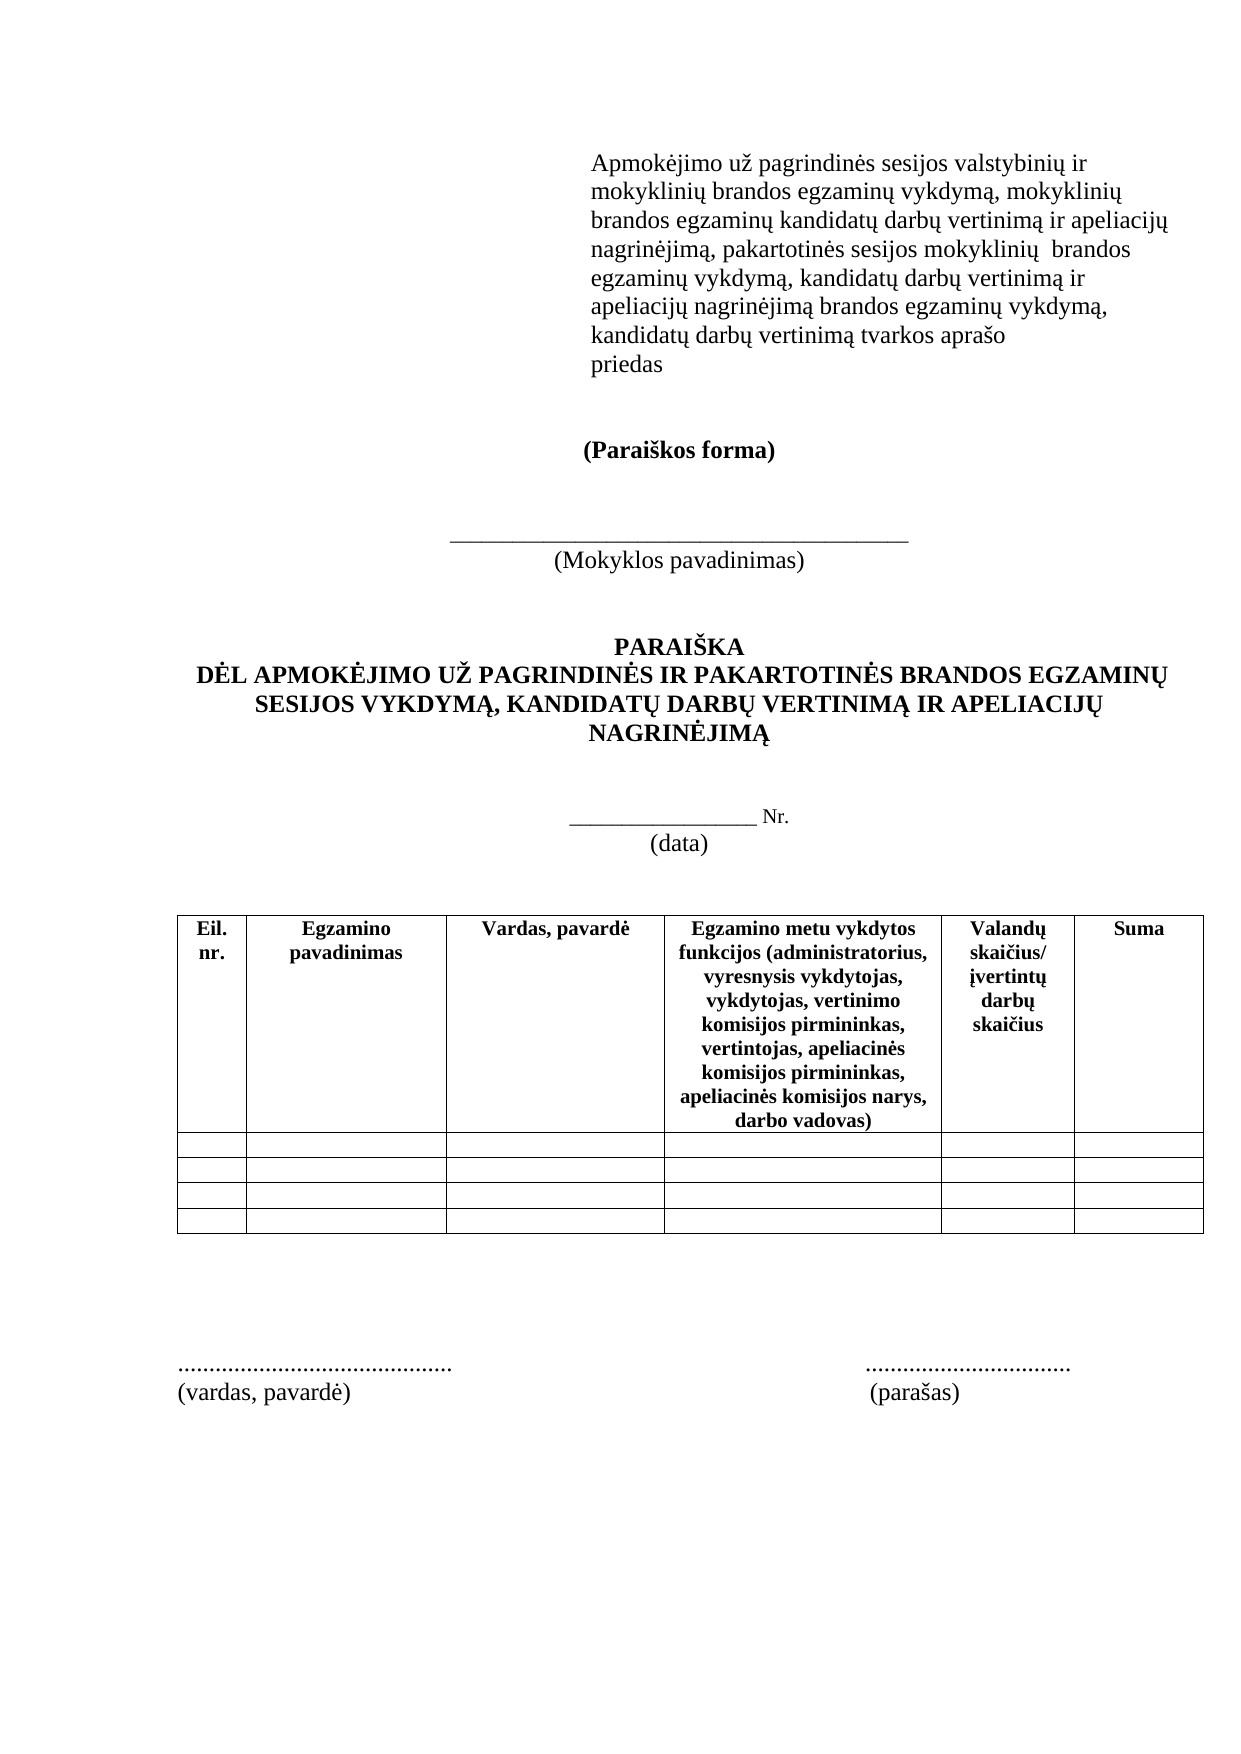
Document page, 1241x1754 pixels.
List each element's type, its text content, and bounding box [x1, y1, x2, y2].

table_cell [1075, 1183, 1203, 1207]
table_cell [665, 1133, 941, 1157]
table_cell [447, 1209, 664, 1232]
table_cell [447, 1183, 664, 1207]
table_cell [447, 1133, 664, 1157]
text mokyklinių brandos egzaminų vykdymą, mokyklinių [177, 176, 1181, 205]
table_cell [178, 1183, 246, 1207]
table_cell [178, 1133, 246, 1157]
table_cell [447, 1158, 664, 1182]
table_cell [1075, 1158, 1203, 1182]
table_header Suma [1075, 916, 1203, 1132]
table_cell [665, 1158, 941, 1182]
text ............................................ ................................. [177, 1348, 1181, 1377]
table_header Vardas, pavardė [447, 916, 664, 1132]
table_cell [1075, 1133, 1203, 1157]
text brandos egzaminų kandidatų darbų vertinimą ir apeliacijų [177, 205, 1181, 234]
table_cell [942, 1183, 1074, 1207]
text (data) [177, 828, 1181, 857]
text PARAIŠKA [177, 632, 1181, 660]
table_cell [178, 1158, 246, 1182]
table_header Eil. nr. [178, 916, 246, 1132]
text nagrinėjimą, pakartotinės sesijos mokyklinių brandos [177, 234, 1181, 263]
table_header Egzamino pavadinimas [247, 916, 446, 1132]
text (vardas, pavardė) (parašas) [177, 1377, 1181, 1406]
text DĖL APMOKĖJIMO UŽ PAGRINDINĖS IR PAKARTOTINĖS BRANDOS EGZAMINŲ SESIJOS VYKDYMĄ, KANDIDATŲ DARBŲ VERTINIMĄ IR APELIACIJŲ NAGRINĖJIMĄ [177, 660, 1181, 747]
table_cell [247, 1158, 446, 1182]
table_header Valandų skaičius/ įvertintų darbų skaičius [942, 916, 1074, 1132]
text (Mokyklos pavadinimas) [177, 545, 1181, 574]
text __________________ Nr. [177, 804, 1181, 828]
table_cell [665, 1183, 941, 1207]
table_cell [247, 1183, 446, 1207]
text Apmokėjimo už pagrindinės sesijos valstybinių ir [177, 148, 1181, 176]
table_cell [942, 1133, 1074, 1157]
table_cell [247, 1209, 446, 1232]
table_cell [247, 1133, 446, 1157]
table_cell [942, 1209, 1074, 1232]
table_cell [942, 1158, 1074, 1182]
text apeliacijų nagrinėjimą brandos egzaminų vykdymą, [177, 291, 1181, 320]
text ____________________________________________ [177, 521, 1181, 545]
table_cell [665, 1209, 941, 1232]
table_cell [1075, 1209, 1203, 1232]
table_header Egzamino metu vykdytos funkcijos (administratorius, vyresnysis vykdytojas, vykdytojas, vertinimo komisijos pirmininkas, vertintojas, apeliacinės komisijos pirmininkas, apeliacinės komisijos narys, darbo vadovas) [665, 916, 941, 1132]
text kandidatų darbų vertinimą tvarkos aprašo [177, 320, 1181, 349]
text priedas [177, 349, 1181, 378]
text (Paraiškos forma) [177, 435, 1181, 464]
table_cell [178, 1209, 246, 1232]
text egzaminų vykdymą, kandidatų darbų vertinimą ir [177, 263, 1181, 291]
